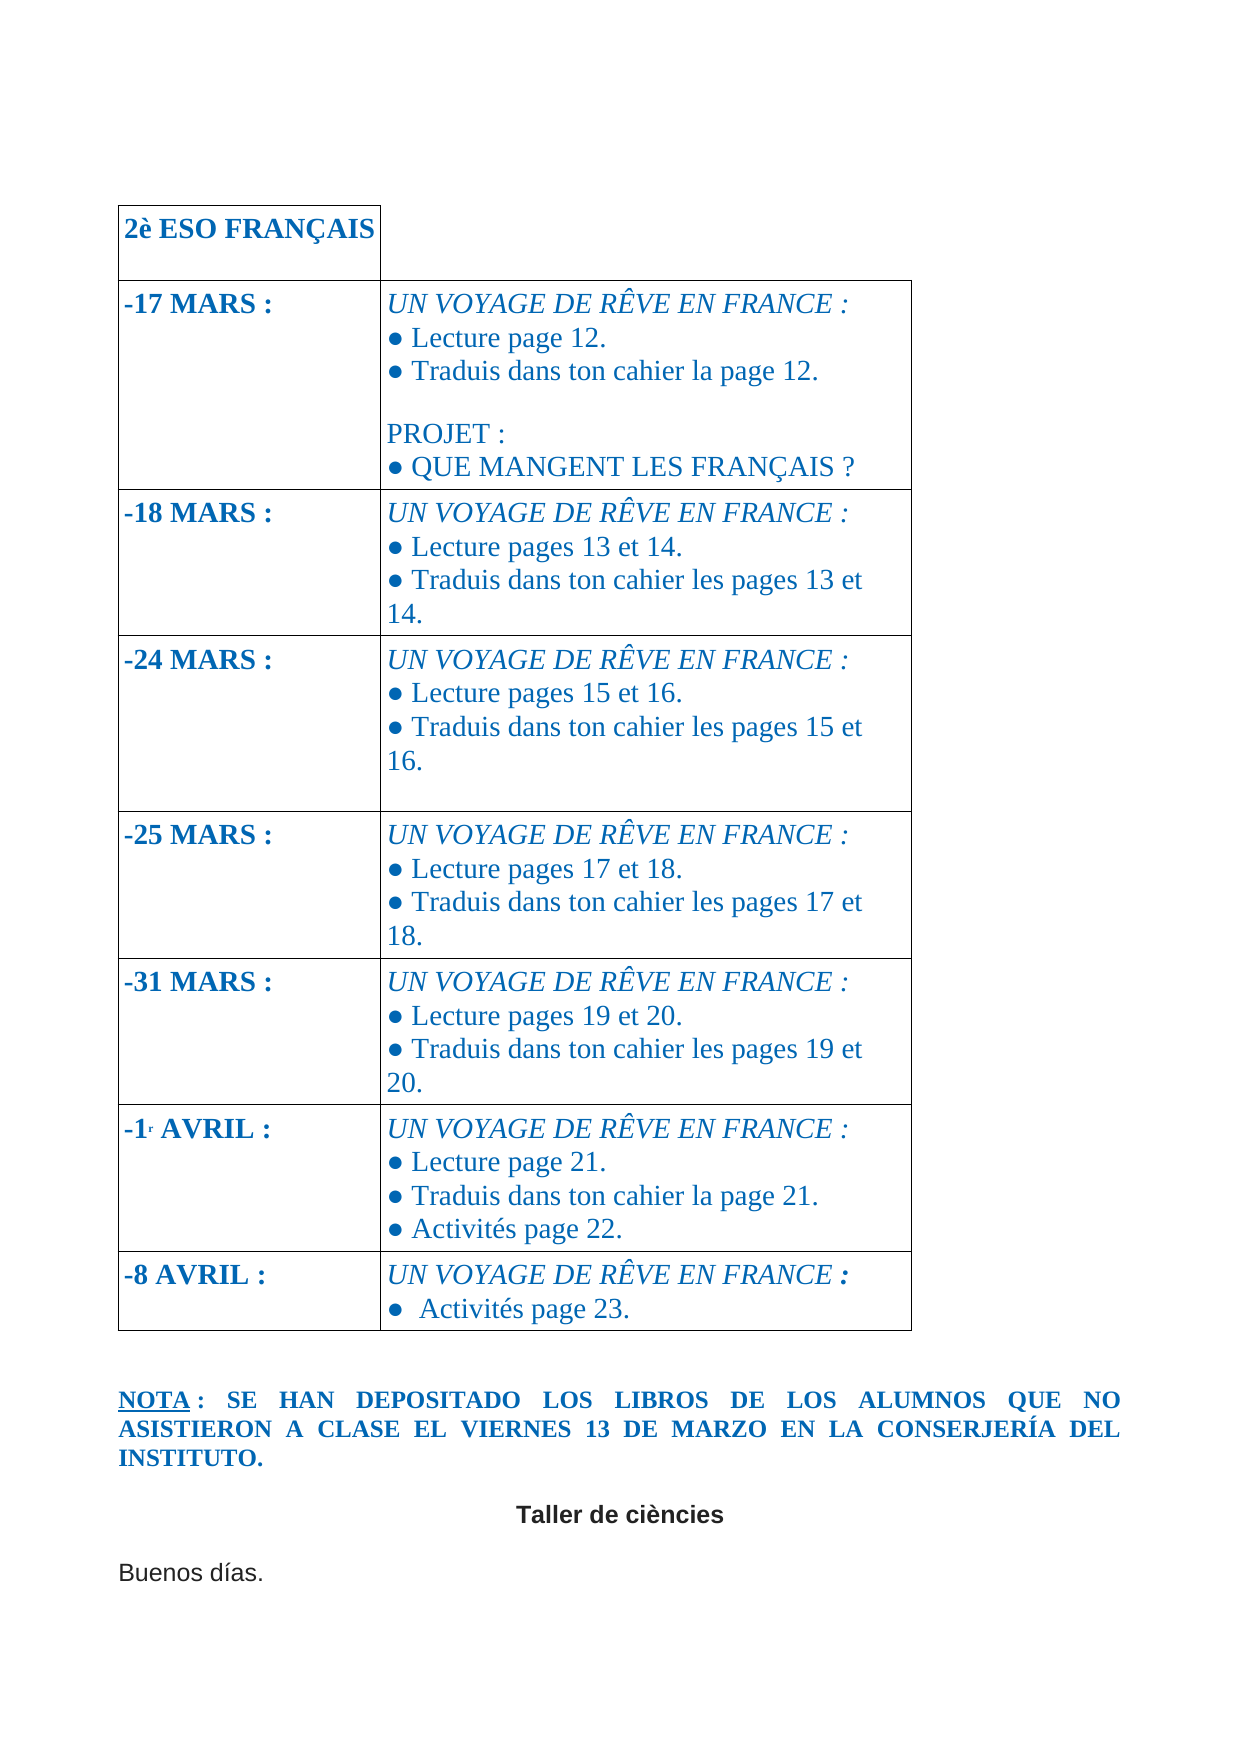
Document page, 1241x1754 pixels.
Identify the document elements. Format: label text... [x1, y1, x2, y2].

text Taller de ciències [118, 1500, 1122, 1529]
table_cell -17 MARS : [119, 281, 380, 489]
text Buenos días. [118, 1558, 1122, 1586]
table_header [381, 205, 912, 280]
table_cell UN VOYAGE DE RÊVE EN FRANCE : ● Lecture page 12. ● Traduis dans ton cahier la page 12. PROJET : ● QUE MANGENT LES FRANÇAIS ? [381, 281, 911, 489]
table_cell -24 MARS : [119, 636, 380, 811]
table_cell UN VOYAGE DE RÊVE EN FRANCE : ● Lecture pages 19 et 20. ● Traduis dans ton cahier les pages 19 et 20. [381, 959, 911, 1104]
table_cell -8 AVRIL : [119, 1252, 380, 1330]
table_cell -1r AVRIL : [119, 1105, 380, 1251]
table_cell -25 MARS : [119, 812, 380, 957]
table_cell UN VOYAGE DE RÊVE EN FRANCE : ● Lecture pages 17 et 18. ● Traduis dans ton cahier les pages 17 et 18. [381, 812, 911, 957]
text NOTA : SE HAN DEPOSITADO LOS LIBROS DE LOS ALUMNOS QUE NO ASISTIERON A CLASE EL VIERNES 13 DE MARZO EN LA CONSERJERÍA DEL INSTITUTO. [118, 1385, 1122, 1471]
table_header 2è ESO FRANÇAIS [119, 206, 380, 280]
table_cell UN VOYAGE DE RÊVE EN FRANCE : ● Lecture pages 13 et 14. ● Traduis dans ton cahier les pages 13 et 14. [381, 490, 911, 635]
table_cell -18 MARS : [119, 490, 380, 635]
table_cell -31 MARS : [119, 959, 380, 1104]
table_cell UN VOYAGE DE RÊVE EN FRANCE : ● Lecture page 21. ● Traduis dans ton cahier la page 21. ● Activités page 22. [381, 1105, 911, 1251]
table_cell UN VOYAGE DE RÊVE EN FRANCE : ● Activités page 23. [381, 1252, 911, 1330]
table_cell UN VOYAGE DE RÊVE EN FRANCE : ● Lecture pages 15 et 16. ● Traduis dans ton cahier les pages 15 et 16. [381, 636, 911, 811]
